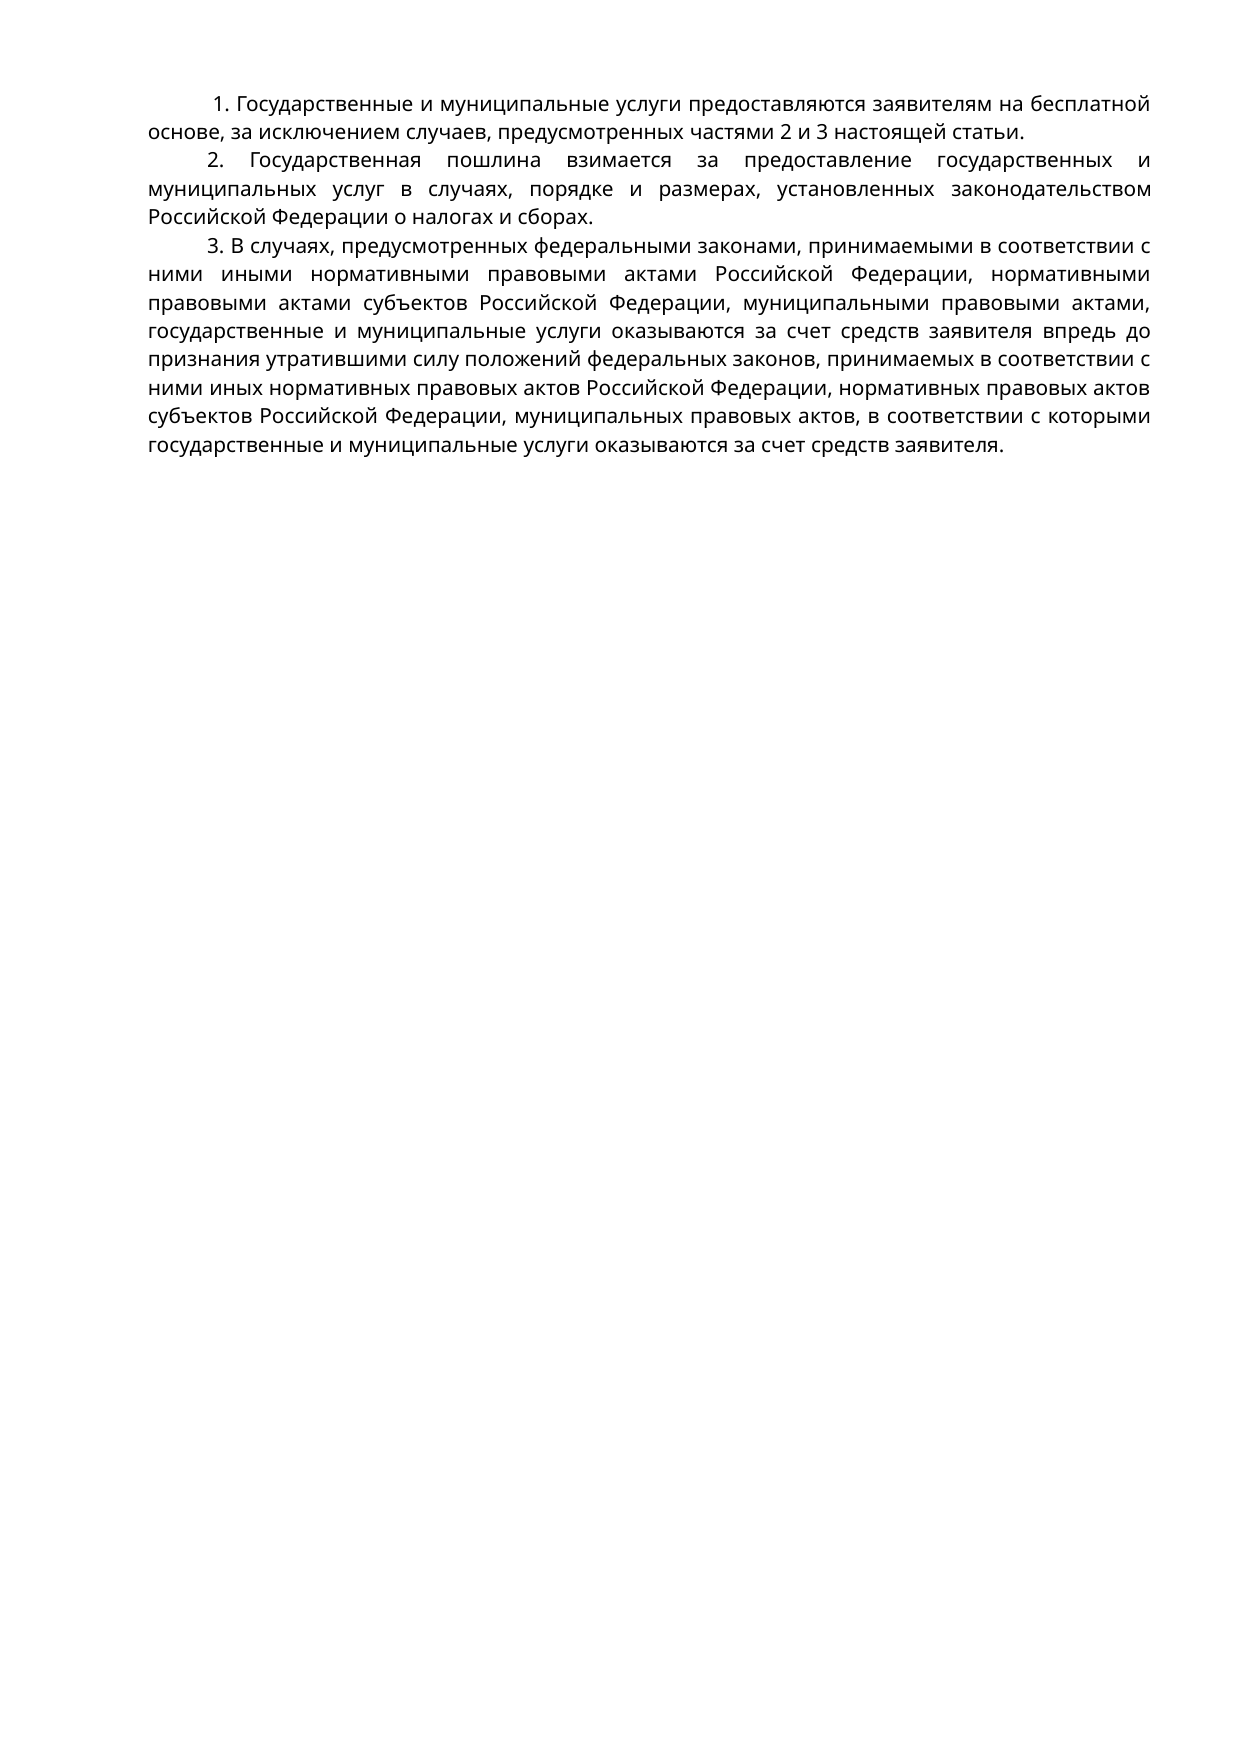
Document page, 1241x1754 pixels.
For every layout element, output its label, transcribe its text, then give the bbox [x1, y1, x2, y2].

text 2. Государственная пошлина взимается за предоставление государственных и муниципальных услуг в случаях, порядке и размерах, установленных законодательством Российской Федерации о налогах и сборах. [148, 146, 1152, 231]
text 1. Государственные и муниципальные услуги предоставляются заявителям на бесплатной основе, за исключением случаев, предусмотренных частями 2 и 3 настоящей статьи. [148, 89, 1152, 146]
text 3. В случаях, предусмотренных федеральными законами, принимаемыми в соответствии с ними иными нормативными правовыми актами Российской Федерации, нормативными правовыми актами субъектов Российской Федерации, муниципальными правовыми актами, государственные и муниципальные услуги оказываются за счет средств заявителя впредь до признания утратившими силу положений федеральных законов, принимаемых в соответствии с ними иных нормативных правовых актов Российской Федерации, нормативных правовых актов субъектов Российской Федерации, муниципальных правовых актов, в соответствии с которыми государственные и муниципальные услуги оказываются за счет средств заявителя. [148, 231, 1152, 458]
